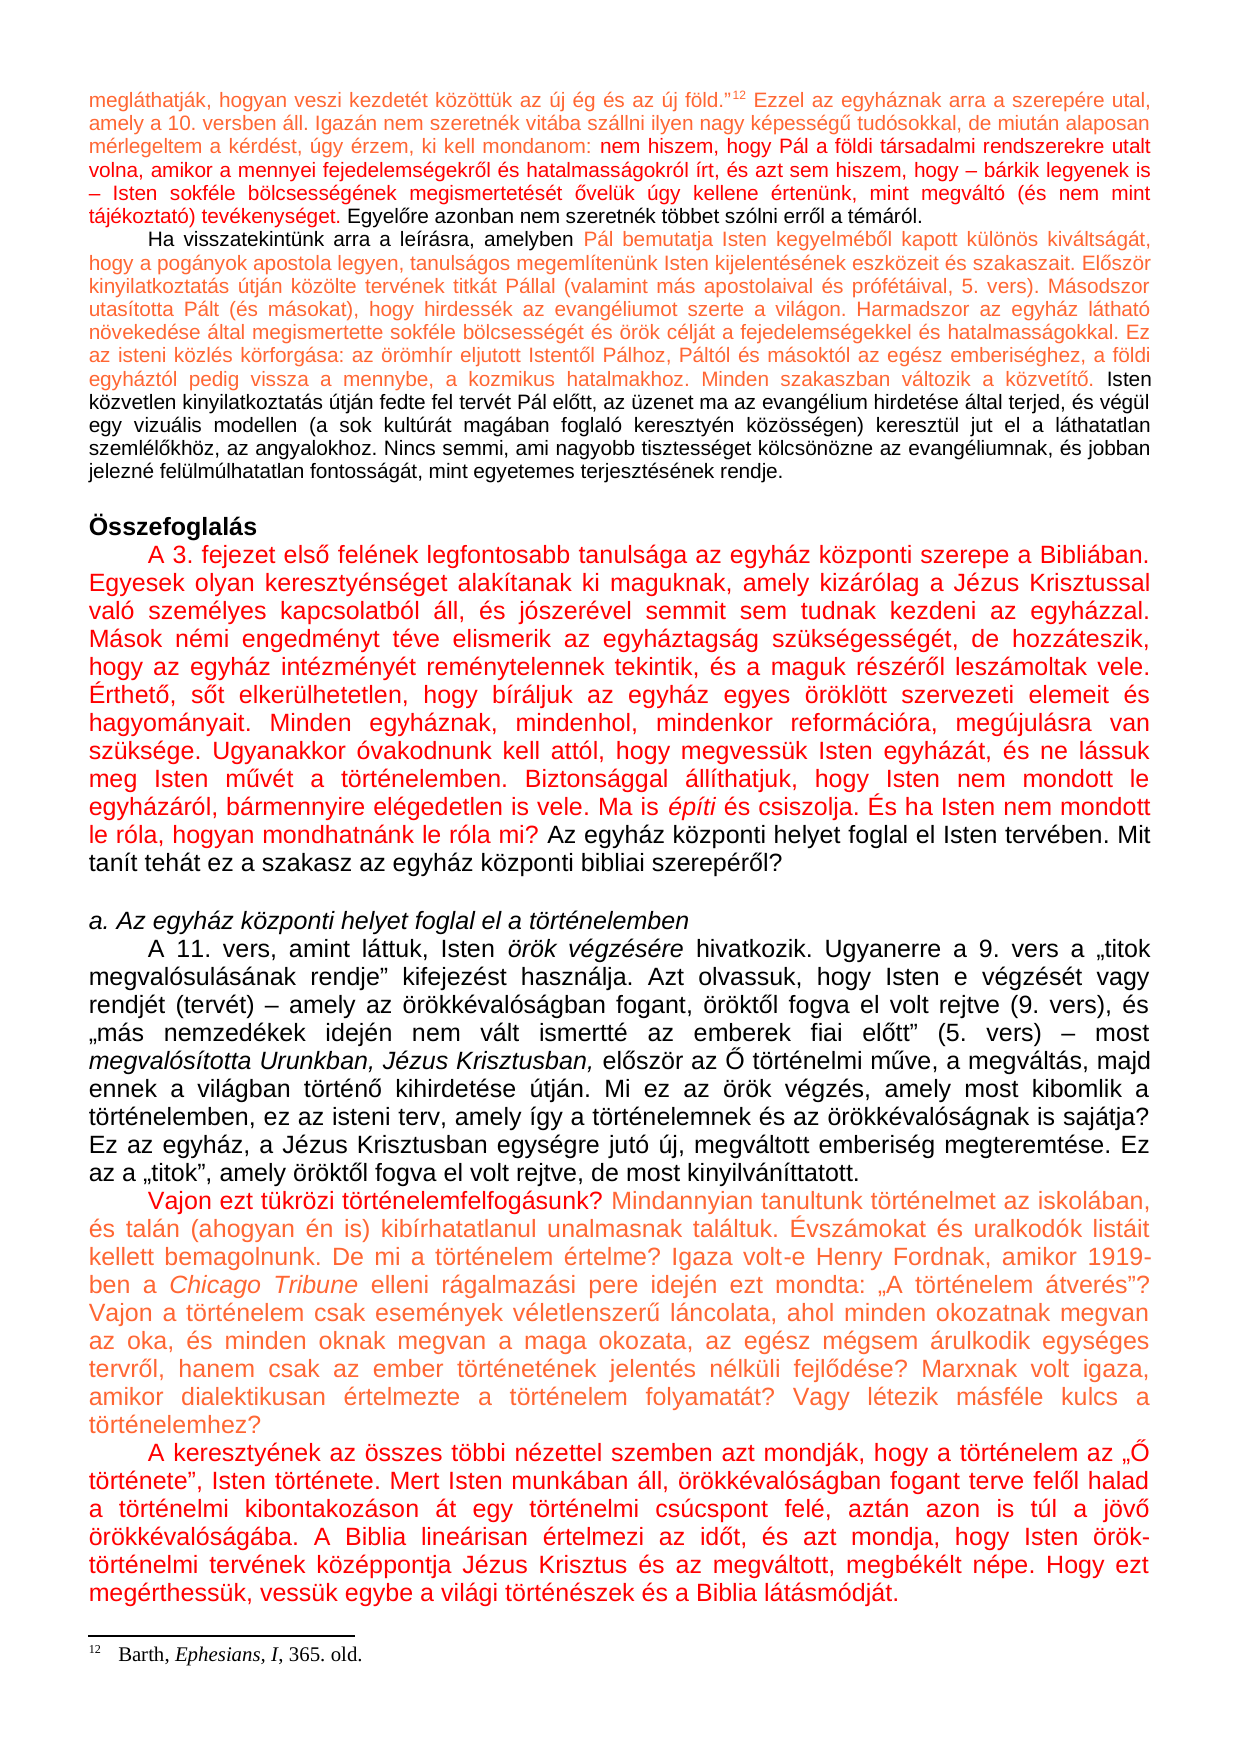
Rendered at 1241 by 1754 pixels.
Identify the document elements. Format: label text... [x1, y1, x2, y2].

text A 3. fejezet első felének legfontosabb tanulsága az egyház központi szerepe a Bibliában. Egyesek olyan keresztyénséget alakítanak ki maguknak, amely kizárólag a Jézus Krisztussal való személyes kapcsolatból áll, és jószerével semmit sem tudnak kezdeni az egyházzal. Mások némi engedményt téve elismerik az egyháztagság szükségességét, de hozzáteszik, hogy az egyház intézményét reménytelennek tekintik, és a maguk részéről leszámoltak vele. Érthető, sőt elkerülhetetlen, hogy bíráljuk az egyház egyes öröklött szervezeti elemeit és hagyományait. Minden egyháznak, mindenhol, mindenkor reformációra, megújulásra van szüksége. Ugyanakkor óvakodnunk kell attól, hogy megvessük Isten egyházát, és ne lássuk meg Isten művét a történelemben. Biztonsággal állíthatjuk, hogy Isten nem mondott le egyházáról, bármennyire elégedetlen is vele. Ma is építi és csiszolja. És ha Isten nem mondott le róla, hogyan mondhatnánk le róla mi? Az egyház központi helyet foglal el Isten tervében. Mit tanít tehát ez a szakasz az egyház központi bibliai szerepéről? [88, 541, 1152, 877]
text Ha visszatekintünk arra a leírásra, amelyben Pál bemutatja Isten kegyelméből kapott különös kiváltságát, hogy a pogányok apostola legyen, tanulságos megemlítenünk Isten kijelentésének eszközeit és szakaszait. Először kinyilatkoztatás útján közölte tervének titkát Pállal (valamint más apostolaival és prófétáival, 5. vers). Másodszor utasította Pált (és másokat), hogy hirdessék az evangéliumot szerte a világon. Harmadszor az egyház látható növekedése által megismertette sokféle bölcsességét és örök célját a fejedelemségekkel és hatalmasságokkal. Ez az isteni közlés körforgása: az örömhír eljutott Istentől Pálhoz, Páltól és másoktól az egész emberiséghez, a földi egyháztól pedig vissza a mennybe, a kozmikus hatalmakhoz. Minden szakaszban változik a közvetítő. Isten közvetlen kinyilatkoztatás útján fedte fel tervét Pál előtt, az üzenet ma az evangélium hirdetése által terjed, és végül egy vizuális modellen (a sok kultúrát magában foglaló keresztyén közösségen) keresztül jut el a láthatatlan szemlélőkhöz, az angyalokhoz. Nincs semmi, ami nagyobb tisztességet kölcsönözne az evangéliumnak, és jobban jelezné felülmúlhatatlan fontosságát, mint egyetemes terjesztésének rendje. [88, 228, 1152, 483]
text megláthatják, hogyan veszi kezdetét közöttük az új ég és az új föld.” Ezzel az egyháznak arra a szerepére utal, amely a 10. versben áll. Igazán nem szeretnék vitába szállni ilyen nagy képességű tudósokkal, de miután alaposan mérlegeltem a kérdést, úgy érzem, ki kell mondanom: nem hiszem, hogy Pál a földi társadalmi rendszerekre utalt volna, amikor a mennyei fejedelemségekről és hatalmasságokról írt, és azt sem hiszem, hogy – bárkik legyenek is – Isten sokféle bölcsességének megismertetését ővelük úgy kellene értenünk, mint megváltó (és nem mint tájékoztató) tevékenységet. Egyelőre azonban nem szeretnék többet szólni erről a témáról. [88, 88, 1152, 228]
text Összefoglalás [88, 513, 1152, 541]
text A keresztyének az összes többi nézettel szemben azt mondják, hogy a történelem az „Ő története”, Isten története. Mert Isten munkában áll, örökkévalóságban fogant terve felől halad a történelmi kibontakozáson át egy történelmi csúcspont felé, aztán azon is túl a jövő örökkévalóságába. A Biblia lineárisan értelmezi az időt, és azt mondja, hogy Isten örök-történelmi tervének középpontja Jézus Krisztus és az megváltott, megbékélt népe. Hogy ezt megérthessük, vessük egybe a világi történészek és a Biblia látásmódját. [88, 1439, 1152, 1607]
text a. Az egyház központi helyet foglal el a történelemben [88, 907, 1152, 935]
text Barth, Ephesians, I, 365. old. [88, 1642, 1152, 1665]
text A 11. vers, amint láttuk, Isten örök végzésére hivatkozik. Ugyanerre a 9. vers a „titok megvalósulásának rendje” kifejezést használja. Azt olvassuk, hogy Isten e végzését vagy rendjét (tervét) – amely az örökkévalóságban fogant, öröktől fogva el volt rejtve (9. vers), és „más nemzedékek idején nem vált ismertté az emberek fiai előtt” (5. vers) – most megvalósította Urunkban, Jézus Krisztusban, először az Ő történelmi műve, a megváltás, majd ennek a világban történő kihirdetése útján. Mi ez az örök végzés, amely most kibomlik a történelemben, ez az isteni terv, amely így a történelemnek és az örökkévalóságnak is sajátja? Ez az egyház, a Jézus Krisztusban egységre jutó új, megváltott emberiség megteremtése. Ez az a „titok”, amely öröktől fogva el volt rejtve, de most kinyilváníttatott. [88, 935, 1152, 1187]
text Vajon ezt tükrözi történelemfelfogásunk? Mindannyian tanultunk történelmet az iskolában, és talán (ahogyan én is) kibírhatatlanul unalmasnak találtuk. Évszámokat és uralkodók listáit kellett bemagolnunk. De mi a történelem értelme? Igaza volt‑e Henry Fordnak, amikor 1919-ben a Chicago Tribune elleni rágalmazási pere idején ezt mondta: „A történelem átverés”? Vajon a történelem csak események véletlenszerű láncolata, ahol minden okozatnak megvan az oka, és minden oknak megvan a maga okozata, az egész mégsem árulkodik egységes tervről, hanem csak az ember történetének jelentés nélküli fejlődése? Marxnak volt igaza, amikor dialektikusan értelmezte a történelem folyamatát? Vagy létezik másféle kulcs a történelemhez? [88, 1187, 1152, 1439]
